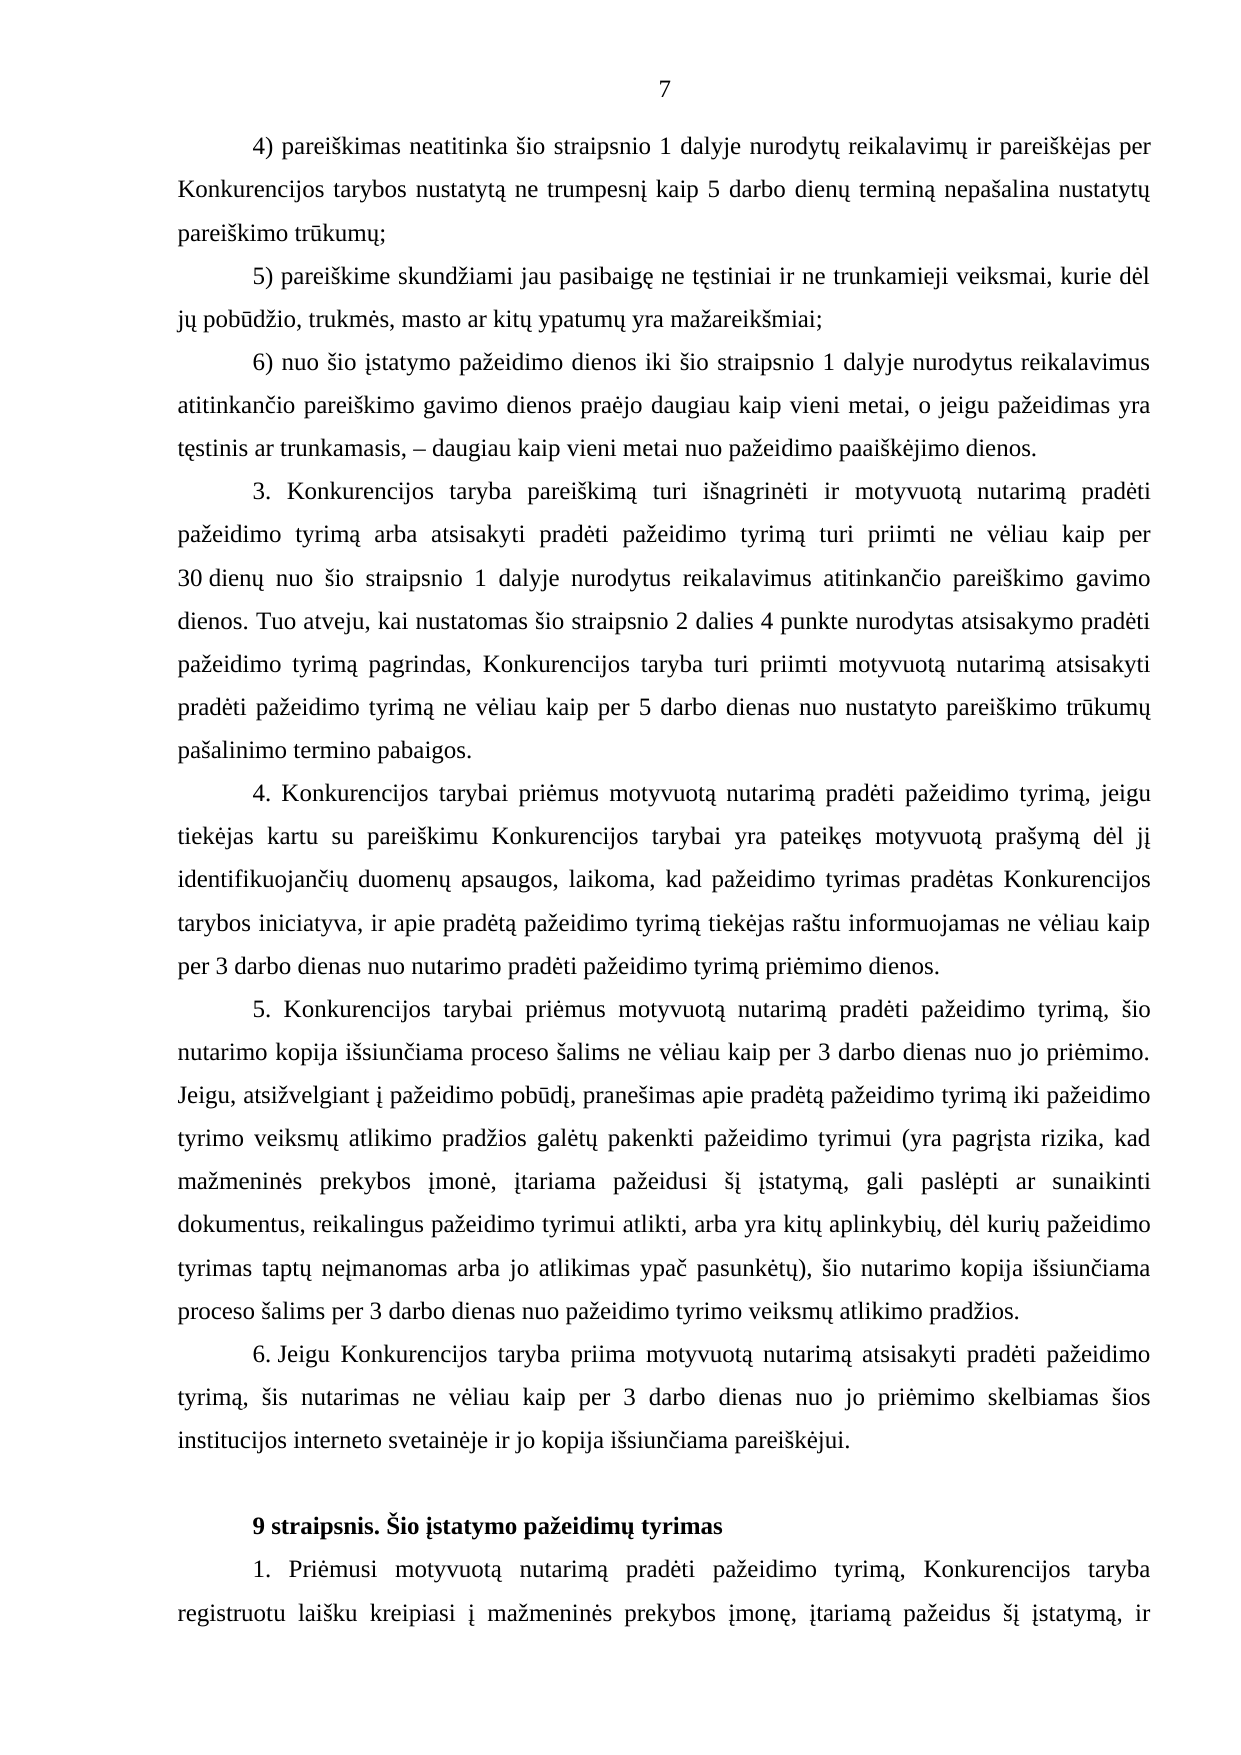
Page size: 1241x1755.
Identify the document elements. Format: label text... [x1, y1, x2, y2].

text 1. Priėmusi motyvuotą nutarimą pradėti pažeidimo tyrimą, Konkurencijos taryba registruotu laišku kreipiasi į mažmeninės prekybos įmonę, įtariamą pažeidus šį įstatymą, ir [177, 1554, 1152, 1626]
text 4) pareiškimas neatitinka šio straipsnio 1 dalyje nurodytų reikalavimų ir pareiškėjas per Konkurencijos tarybos nustatytą ne trumpesnį kaip 5 darbo dienų terminą nepašalina nustatytų pareiškimo trūkumų; [177, 131, 1152, 246]
text 5) pareiškime skundžiami jau pasibaigę ne tęstiniai ir ne trunkamieji veiksmai, kurie dėl jų pobūdžio, trukmės, masto ar kitų ypatumų yra mažareikšmiai; [177, 261, 1152, 333]
text 5. Konkurencijos tarybai priėmus motyvuotą nutarimą pradėti pažeidimo tyrimą, šio nutarimo kopija išsiunčiama proceso šalims ne vėliau kaip per 3 darbo dienas nuo jo priėmimo. Jeigu, atsižvelgiant į pažeidimo pobūdį, pranešimas apie pradėtą pažeidimo tyrimą iki pažeidimo tyrimo veiksmų atlikimo pradžios galėtų pakenkti pažeidimo tyrimui (yra pagrįsta rizika, kad mažmeninės prekybos įmonė, įtariama pažeidusi šį įstatymą, gali paslėpti ar sunaikinti dokumentus, reikalingus pažeidimo tyrimui atlikti, arba yra kitų aplinkybių, dėl kurių pažeidimo tyrimas taptų neįmanomas arba jo atlikimas ypač pasunkėtų), šio nutarimo kopija išsiunčiama proceso šalims per 3 darbo dienas nuo pažeidimo tyrimo veiksmų atlikimo pradžios. [177, 994, 1152, 1324]
text 4. Konkurencijos tarybai priėmus motyvuotą nutarimą pradėti pažeidimo tyrimą, jeigu tiekėjas kartu su pareiškimu Konkurencijos tarybai yra pateikęs motyvuotą prašymą dėl jį identifikuojančių duomenų apsaugos, laikoma, kad pažeidimo tyrimas pradėtas Konkurencijos tarybos iniciatyva, ir apie pradėtą pažeidimo tyrimą tiekėjas raštu informuojamas ne vėliau kaip per 3 darbo dienas nuo nutarimo pradėti pažeidimo tyrimą priėmimo dienos. [177, 778, 1152, 979]
text 9 straipsnis. Šio įstatymo pažeidimų tyrimas [177, 1511, 1152, 1540]
text 6) nuo šio įstatymo pažeidimo dienos iki šio straipsnio 1 dalyje nurodytus reikalavimus atitinkančio pareiškimo gavimo dienos praėjo daugiau kaip vieni metai, o jeigu pažeidimas yra tęstinis ar trunkamasis, – daugiau kaip vieni metai nuo pažeidimo paaiškėjimo dienos. [177, 347, 1152, 462]
text 3. Konkurencijos taryba pareiškimą turi išnagrinėti ir motyvuotą nutarimą pradėti pažeidimo tyrimą arba atsisakyti pradėti pažeidimo tyrimą turi priimti ne vėliau kaip per 30 dienų nuo šio straipsnio 1 dalyje nurodytus reikalavimus atitinkančio pareiškimo gavimo dienos. Tuo atveju, kai nustatomas šio straipsnio 2 dalies 4 punkte nurodytas atsisakymo pradėti pažeidimo tyrimą pagrindas, Konkurencijos taryba turi priimti motyvuotą nutarimą atsisakyti pradėti pažeidimo tyrimą ne vėliau kaip per 5 darbo dienas nuo nustatyto pareiškimo trūkumų pašalinimo termino pabaigos. [177, 476, 1152, 764]
text 6. Jeigu Konkurencijos taryba priima motyvuotą nutarimą atsisakyti pradėti pažeidimo tyrimą, šis nutarimas ne vėliau kaip per 3 darbo dienas nuo jo priėmimo skelbiamas šios institucijos interneto svetainėje ir jo kopija išsiunčiama pareiškėjui. [177, 1339, 1152, 1454]
